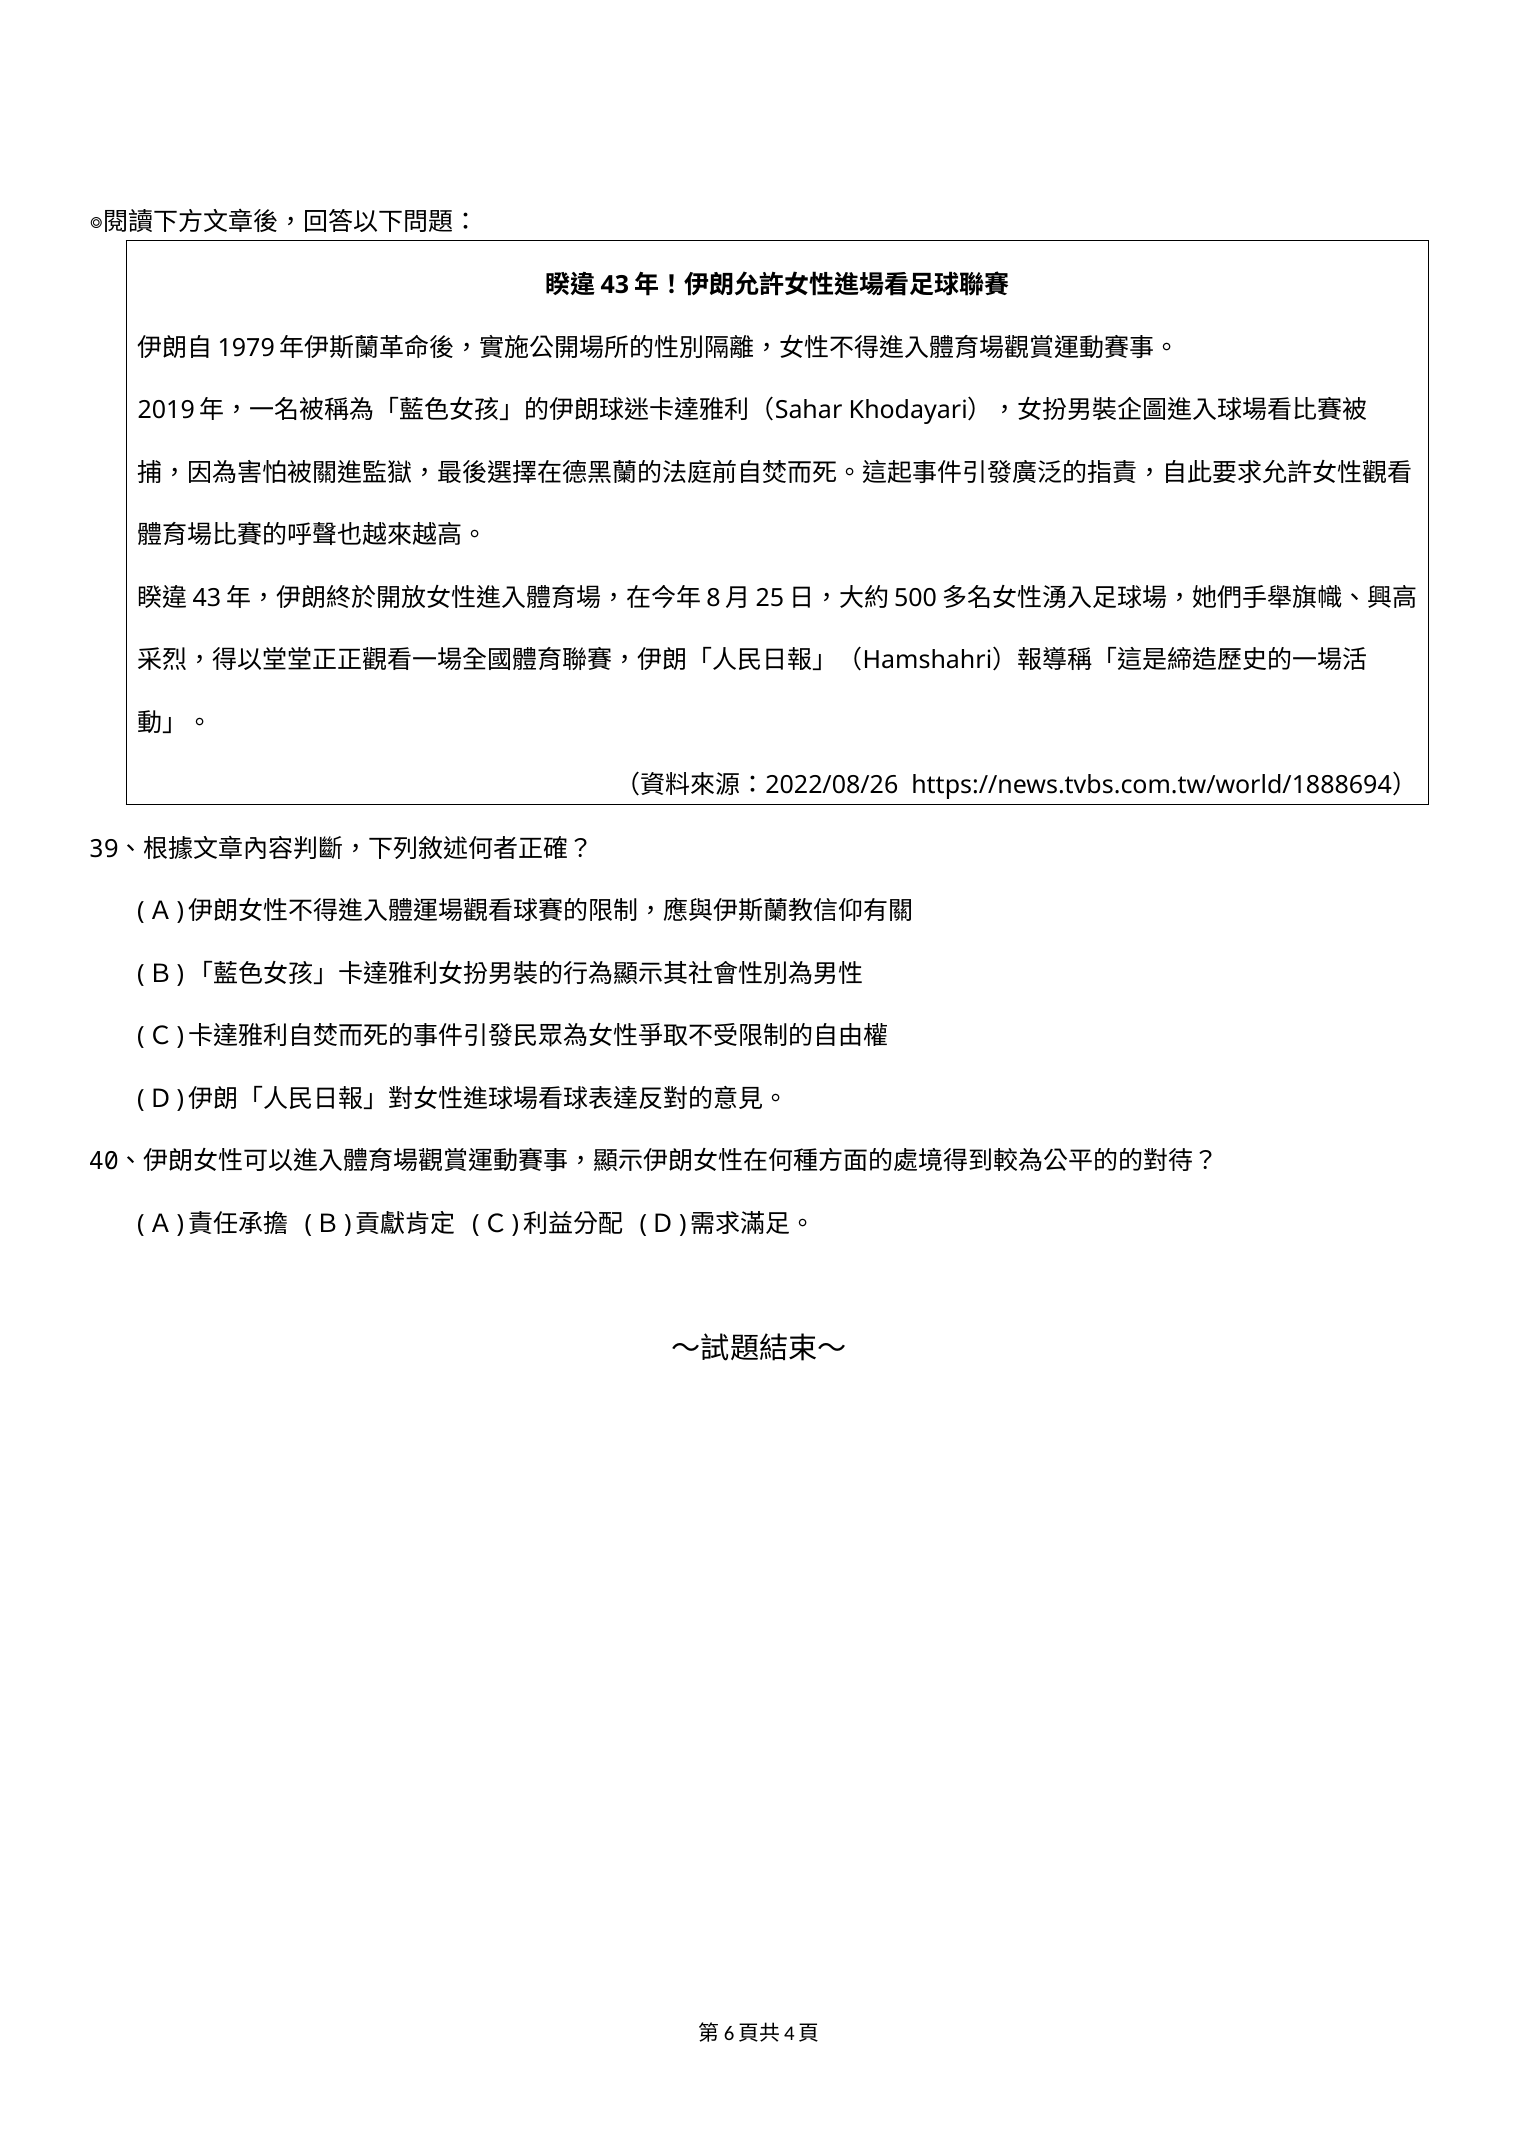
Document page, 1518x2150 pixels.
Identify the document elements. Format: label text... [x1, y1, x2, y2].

table_header 睽違43年！伊朗允許女性進場看足球聯賽 伊朗自1979年伊斯蘭革命後，實施公開場所的性別隔離，女性不得進入體育場觀賞運動賽事。 2019年，一名被稱為「藍色女孩」的伊朗球迷卡達雅利（Sahar Khodayari），女扮男裝企圖進入球場看比賽被捕，因為害怕被關進監獄，最後選擇在德黑蘭的法庭前自焚而死。這起事件引發廣泛的指責，自此要求允許女性觀看體育場比賽的呼聲也越來越高。 睽違43年，伊朗終於開放女性進入體育場，在今年8月25日，大約500多名女性湧入足球場，她們手舉旗幟、興高采烈，得以堂堂正正觀看一場全國體育聯賽，伊朗「人民日報」（Hamshahri）報導稱「這是締造歷史的一場活動」。 （資料來源：2022/08/26 https://news.tvbs.com.tw/world/1888694） [127, 241, 1428, 803]
text (Ａ)伊朗女性不得進入體運場觀看球賽的限制，應與伊斯蘭教信仰有關 [133, 867, 1429, 929]
text (Ｄ)伊朗「人民日報」對女性進球場看球表達反對的意見。 [133, 1054, 1429, 1117]
text ◎閱讀下方文章後，回答以下問題： [89, 177, 1429, 240]
text 40、伊朗女性可以進入體育場觀賞運動賽事，顯示伊朗女性在何種方面的處境得到較為公平的的對待？ [89, 1117, 1429, 1179]
text (Ｃ)卡達雅利自焚而死的事件引發民眾為女性爭取不受限制的自由權 [133, 992, 1429, 1054]
text 39、根據文章內容判斷，下列敘述何者正確？ [89, 804, 1429, 867]
text (Ｂ)「藍色女孩」卡達雅利女扮男裝的行為顯示其社會性別為男性 [133, 929, 1429, 992]
text 〜試題結束〜 [89, 1304, 1429, 1367]
text (Ａ)責任承擔 (Ｂ)貢獻肯定 (Ｃ)利益分配 (Ｄ)需求滿足。 [133, 1179, 1429, 1242]
